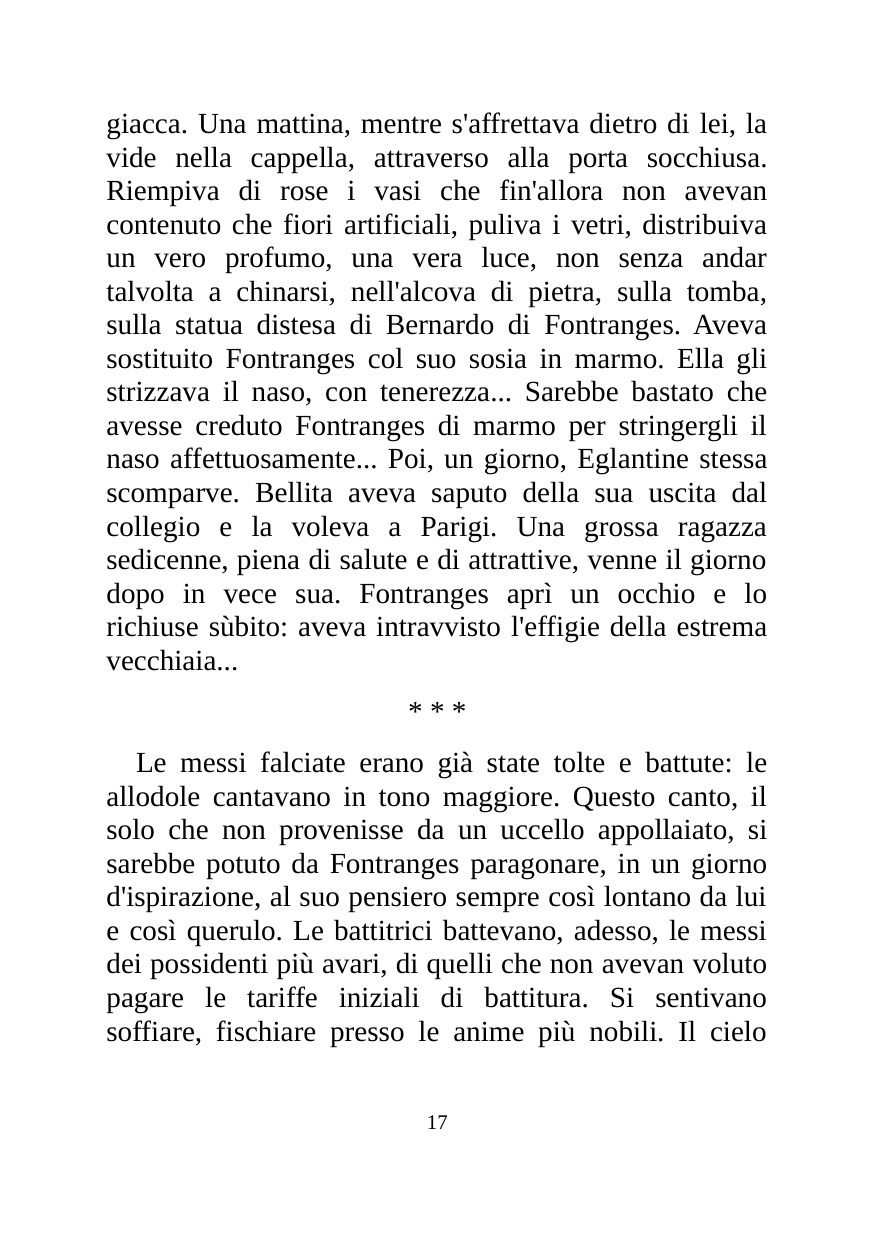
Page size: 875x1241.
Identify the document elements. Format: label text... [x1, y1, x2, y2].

text giacca. Una mattina, mentre s'affrettava dietro di lei, la vide nella cappella, attraverso alla porta socchiusa. Riempiva di rose i vasi che fin'allora non avevan contenuto che fiori artificiali, puliva i vetri, distribuiva un vero profumo, una vera luce, non senza andar talvolta a chinarsi, nell'alcova di pietra, sulla tomba, sulla statua distesa di Bernardo di Fontranges. Aveva sostituito Fontranges col suo sosia in marmo. Ella gli strizzava il naso, con tenerezza... Sarebbe bastato che avesse creduto Fontranges di marmo per stringergli il naso affettuosamente... Poi, un giorno, Eglantine stessa scomparve. Bellita aveva saputo della sua uscita dal collegio e la voleva a Parigi. Una grossa ragazza sedicenne, piena di salute e di attrattive, venne il giorno dopo in vece sua. Fontranges aprì un occhio e lo richiuse sùbito: aveva intravvisto l'effigie della estrema vecchiaia... [106, 106, 768, 676]
text Le messi falciate erano già state tolte e battute: le allodole cantavano in tono maggiore. Questo canto, il solo che non provenisse da un uccello appollaiato, si sarebbe potuto da Fontranges paragonare, in un giorno d'ispirazione, al suo pensiero sempre così lontano da lui e così querulo. Le battitrici battevano, adesso, le messi dei possidenti più avari, di quelli che non avevan voluto pagare le tariffe iniziali di battitura. Si sentivano soffiare, fischiare presso le anime più nobili. Il cielo [106, 745, 768, 1047]
text * * * [106, 694, 768, 728]
